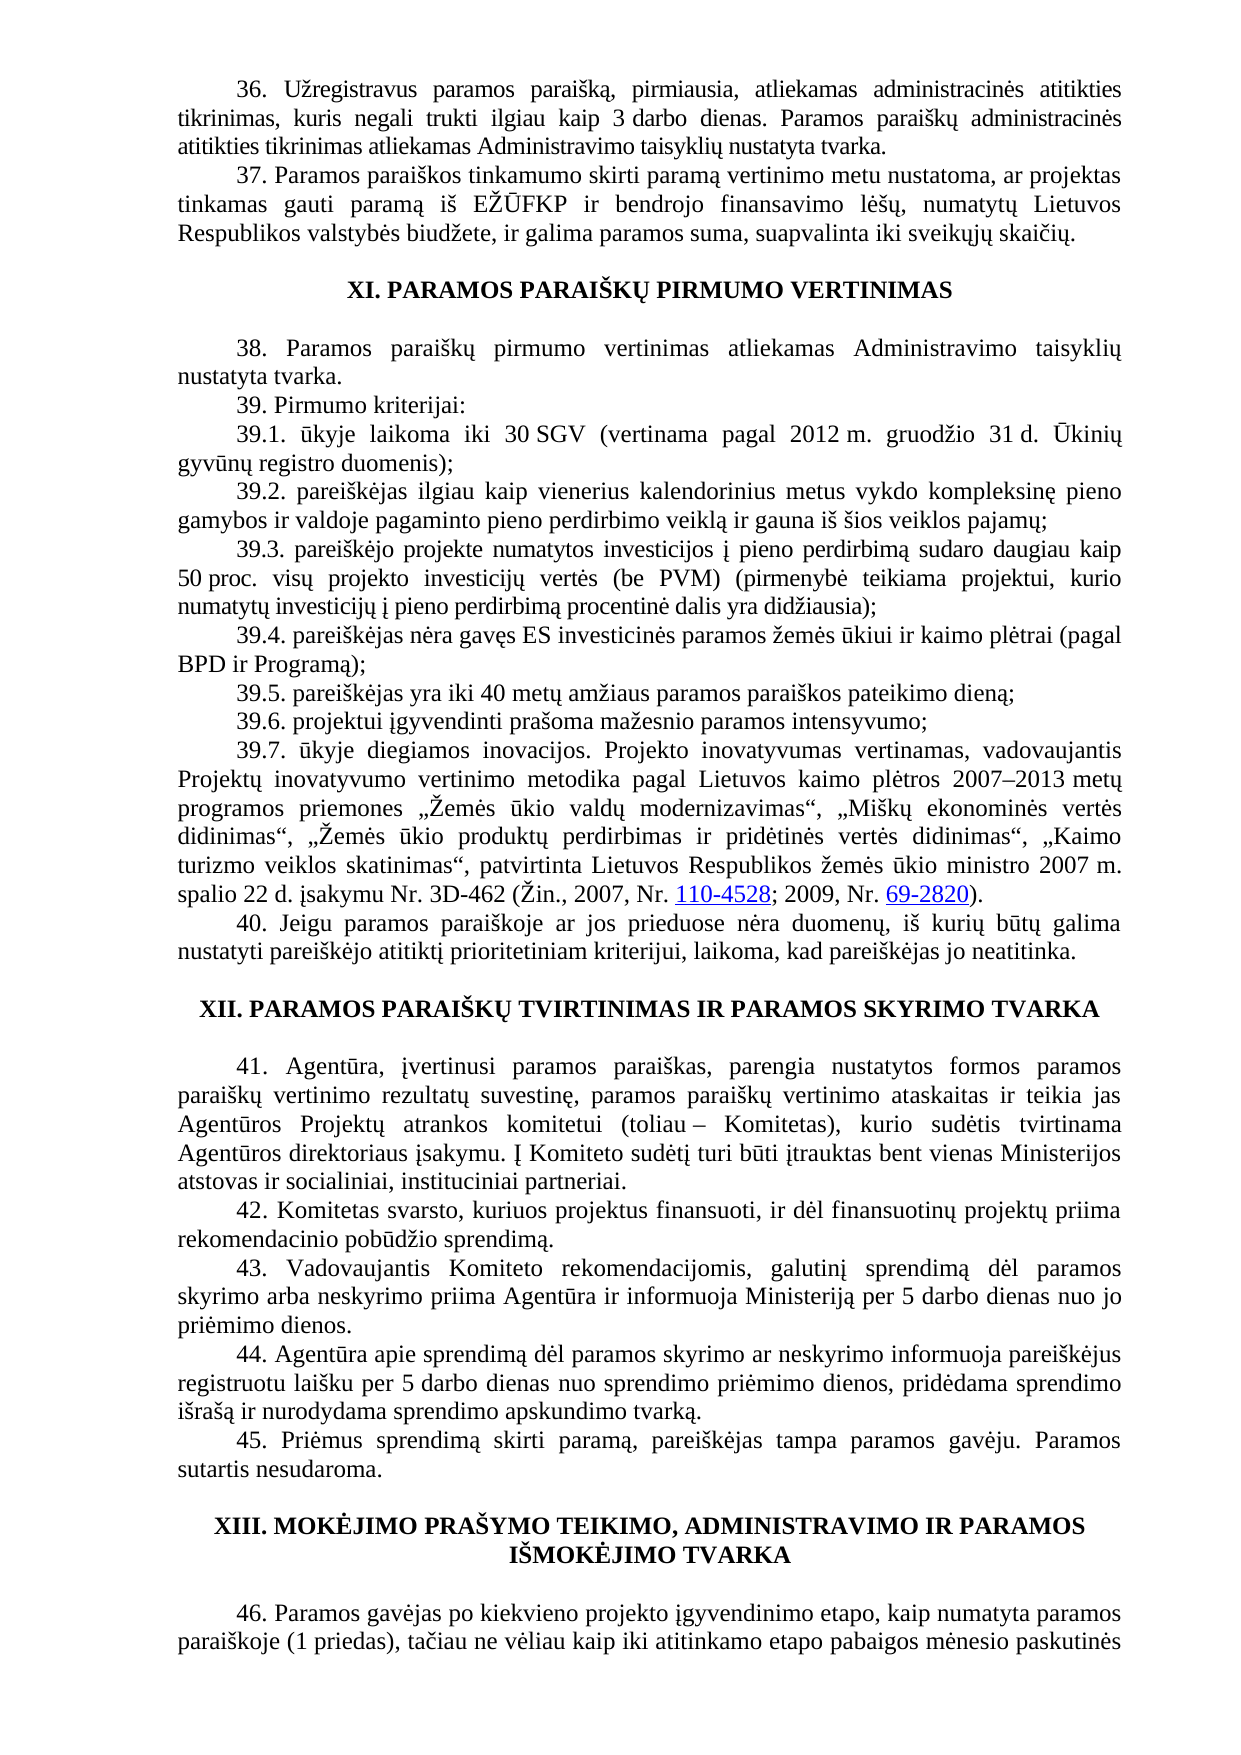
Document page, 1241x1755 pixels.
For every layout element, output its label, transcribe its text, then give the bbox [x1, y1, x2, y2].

text 42. Komitetas svarsto, kuriuos projektus finansuoti, ir dėl finansuotinų projektų priima rekomendacinio pobūdžio sprendimą. [177, 1195, 1122, 1253]
text 39.1. ūkyje laikoma iki 30 SGV (vertinama pagal 2012 m. gruodžio 31 d. Ūkinių gyvūnų registro duomenis); [177, 419, 1122, 476]
text 44. Agentūra apie sprendimą dėl paramos skyrimo ar neskyrimo informuoja pareiškėjus registruotu laišku per 5 darbo dienas nuo sprendimo priėmimo dienos, pridėdama sprendimo išrašą ir nurodydama sprendimo apskundimo tvarką. [177, 1339, 1122, 1425]
text 38. Paramos paraiškų pirmumo vertinimas atliekamas Administravimo taisyklių nustatyta tvarka. [177, 333, 1122, 390]
text 40. Jeigu paramos paraiškoje ar jos prieduose nėra duomenų, iš kurių būtų galima nustatyti pareiškėjo atitiktį prioritetiniam kriterijui, laikoma, kad pareiškėjas jo neatitinka. [177, 908, 1122, 965]
text 39.6. projektui įgyvendinti prašoma mažesnio paramos intensyvumo; [177, 706, 1122, 735]
text 39.5. pareiškėjas yra iki 40 metų amžiaus paramos paraiškos pateikimo dieną; [177, 678, 1122, 706]
text 39.2. pareiškėjas ilgiau kaip vienerius kalendorinius metus vykdo kompleksinę pieno gamybos ir valdoje pagaminto pieno perdirbimo veiklą ir gauna iš šios veiklos pajamų; [177, 476, 1122, 534]
text 39. Pirmumo kriterijai: [177, 390, 1122, 419]
text 45. Priėmus sprendimą skirti paramą, pareiškėjas tampa paramos gavėju. Paramos sutartis nesudaroma. [177, 1425, 1122, 1483]
text XIII. MOKĖJIMO PRAŠYMO TEIKIMO, ADMINISTRAVIMO IR PARAMOS IŠMOKĖJIMO TVARKA [177, 1511, 1122, 1569]
text XI. PARAMOS PARAIŠKŲ PIRMUMO VERTINIMAS [177, 275, 1122, 304]
text 43. Vadovaujantis Komiteto rekomendacijomis, galutinį sprendimą dėl paramos skyrimo arba neskyrimo priima Agentūra ir informuoja Ministeriją per 5 darbo dienas nuo jo priėmimo dienos. [177, 1253, 1122, 1339]
text XII. PARAMOS PARAIŠKŲ TVIRTINIMAS IR PARAMOS SKYRIMO TVARKA [177, 994, 1122, 1023]
text 37. Paramos paraiškos tinkamumo skirti paramą vertinimo metu nustatoma, ar projektas tinkamas gauti paramą iš EŽŪFKP ir bendrojo finansavimo lėšų, numatytų Lietuvos Respublikos valstybės biudžete, ir galima paramos suma, suapvalinta iki sveikųjų skaičių. [177, 160, 1122, 246]
text 39.7. ūkyje diegiamos inovacijos. Projekto inovatyvumas vertinamas, vadovaujantis Projektų inovatyvumo vertinimo metodika pagal Lietuvos kaimo plėtros 2007–2013 metų programos priemones „Žemės ūkio valdų modernizavimas“, „Miškų ekonominės vertės didinimas“, „Žemės ūkio produktų perdirbimas ir pridėtinės vertės didinimas“, „Kaimo turizmo veiklos skatinimas“, patvirtinta Lietuvos Respublikos žemės ūkio ministro 2007 m. spalio 22 d. įsakymu Nr. 3D-462 (Žin., 2007, Nr. 110-4528; 2009, Nr. 69-2820). [177, 735, 1122, 908]
text 41. Agentūra, įvertinusi paramos paraiškas, parengia nustatytos formos paramos paraiškų vertinimo rezultatų suvestinę, paramos paraiškų vertinimo ataskaitas ir teikia jas Agentūros Projektų atrankos komitetui (toliau – Komitetas), kurio sudėtis tvirtinama Agentūros direktoriaus įsakymu. Į Komiteto sudėtį turi būti įtrauktas bent vienas Ministerijos atstovas ir socialiniai, instituciniai partneriai. [177, 1051, 1122, 1195]
text 39.3. pareiškėjo projekte numatytos investicijos į pieno perdirbimą sudaro daugiau kaip 50 proc. visų projekto investicijų vertės (be PVM) (pirmenybė teikiama projektui, kurio numatytų investicijų į pieno perdirbimą procentinė dalis yra didžiausia); [177, 534, 1122, 620]
text 46. Paramos gavėjas po kiekvieno projekto įgyvendinimo etapo, kaip numatyta paramos paraiškoje (1 priedas), tačiau ne vėliau kaip iki atitinkamo etapo pabaigos mėnesio paskutinės [177, 1598, 1122, 1655]
text 36. Užregistravus paramos paraišką, pirmiausia, atliekamas administracinės atitikties tikrinimas, kuris negali trukti ilgiau kaip 3 darbo dienas. Paramos paraiškų administracinės atitikties tikrinimas atliekamas Administravimo taisyklių nustatyta tvarka. [177, 74, 1122, 160]
text 39.4. pareiškėjas nėra gavęs ES investicinės paramos žemės ūkiui ir kaimo plėtrai (pagal BPD ir Programą); [177, 620, 1122, 678]
